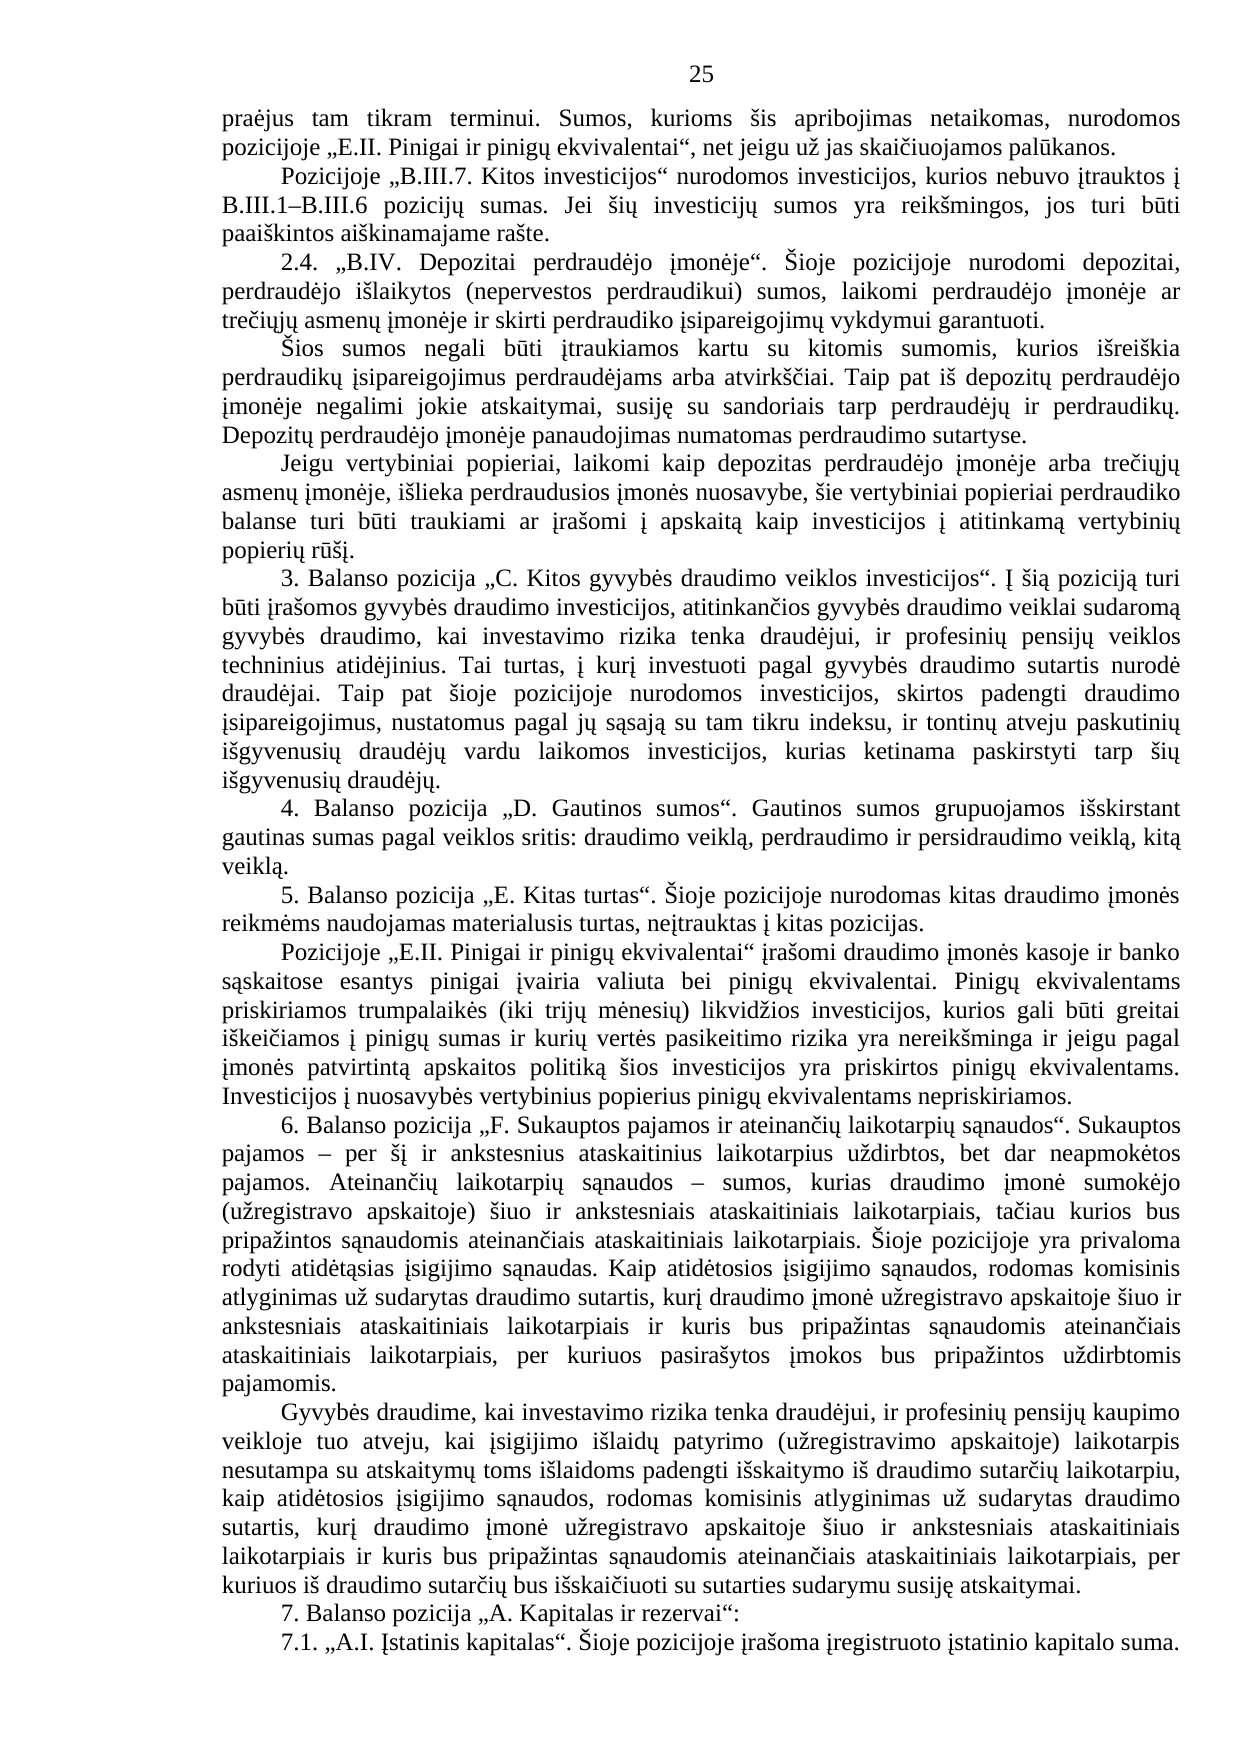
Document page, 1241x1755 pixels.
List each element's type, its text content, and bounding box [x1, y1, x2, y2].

text praėjus tam tikram terminui. Sumos, kurioms šis apribojimas netaikomas, nurodomos pozicijoje „E.II. Pinigai ir pinigų ekvivalentai“, net jeigu už jas skaičiuojamos palūkanos. [222, 103, 1181, 161]
text 2.4. „B.IV. Depozitai perdraudėjo įmonėje“. Šioje pozicijoje nurodomi depozitai, perdraudėjo išlaikytos (nepervestos perdraudikui) sumos, laikomi perdraudėjo įmonėje ar trečiųjų asmenų įmonėje ir skirti perdraudiko įsipareigojimų vykdymui garantuoti. [222, 247, 1181, 333]
text Pozicijoje „E.II. Pinigai ir pinigų ekvivalentai“ įrašomi draudimo įmonės kasoje ir banko sąskaitose esantys pinigai įvairia valiuta bei pinigų ekvivalentai. Pinigų ekvivalentams priskiriamos trumpalaikės (iki trijų mėnesių) likvidžios investicijos, kurios gali būti greitai iškeičiamos į pinigų sumas ir kurių vertės pasikeitimo rizika yra nereikšminga ir jeigu pagal įmonės patvirtintą apskaitos politiką šios investicijos yra priskirtos pinigų ekvivalentams. Investicijos į nuosavybės vertybinius popierius pinigų ekvivalentams nepriskiriamos. [222, 937, 1181, 1110]
text Jeigu vertybiniai popieriai, laikomi kaip depozitas perdraudėjo įmonėje arba trečiųjų asmenų įmonėje, išlieka perdraudusios įmonės nuosavybe, šie vertybiniai popieriai perdraudiko balanse turi būti traukiami ar įrašomi į apskaitą kaip investicijos į atitinkamą vertybinių popierių rūšį. [222, 448, 1181, 563]
text Šios sumos negali būti įtraukiamos kartu su kitomis sumomis, kurios išreiškia perdraudikų įsipareigojimus perdraudėjams arba atvirkščiai. Taip pat iš depozitų perdraudėjo įmonėje negalimi jokie atskaitymai, susiję su sandoriais tarp perdraudėjų ir perdraudikų. Depozitų perdraudėjo įmonėje panaudojimas numatomas perdraudimo sutartyse. [222, 333, 1181, 448]
text 5. Balanso pozicija „E. Kitas turtas“. Šioje pozicijoje nurodomas kitas draudimo įmonės reikmėms naudojamas materialusis turtas, neįtrauktas į kitas pozicijas. [222, 880, 1181, 937]
text 6. Balanso pozicija „F. Sukauptos pajamos ir ateinančių laikotarpių sąnaudos“. Sukauptos pajamos – per šį ir ankstesnius ataskaitinius laikotarpius uždirbtos, bet dar neapmokėtos pajamos. Ateinančių laikotarpių sąnaudos – sumos, kurias draudimo įmonė sumokėjo (užregistravo apskaitoje) šiuo ir ankstesniais ataskaitiniais laikotarpiais, tačiau kurios bus pripažintos sąnaudomis ateinančiais ataskaitiniais laikotarpiais. Šioje pozicijoje yra privaloma rodyti atidėtąsias įsigijimo sąnaudas. Kaip atidėtosios įsigijimo sąnaudos, rodomas komisinis atlyginimas už sudarytas draudimo sutartis, kurį draudimo įmonė užregistravo apskaitoje šiuo ir ankstesniais ataskaitiniais laikotarpiais ir kuris bus pripažintas sąnaudomis ateinančiais ataskaitiniais laikotarpiais, per kuriuos pasirašytos įmokos bus pripažintos uždirbtomis pajamomis. [222, 1110, 1181, 1397]
text 7.1. „A.I. Įstatinis kapitalas“. Šioje pozicijoje įrašoma įregistruoto įstatinio kapitalo suma. [222, 1627, 1181, 1656]
text 4. Balanso pozicija „D. Gautinos sumos“. Gautinos sumos grupuojamos išskirstant gautinas sumas pagal veiklos sritis: draudimo veiklą, perdraudimo ir persidraudimo veiklą, kitą veiklą. [222, 793, 1181, 880]
text 7. Balanso pozicija „A. Kapitalas ir rezervai“: [222, 1598, 1181, 1627]
text Pozicijoje „B.III.7. Kitos investicijos“ nurodomos investicijos, kurios nebuvo įtrauktos į B.III.1–B.III.6 pozicijų sumas. Jei šių investicijų sumos yra reikšmingos, jos turi būti paaiškintos aiškinamajame rašte. [222, 161, 1181, 247]
text Gyvybės draudime, kai investavimo rizika tenka draudėjui, ir profesinių pensijų kaupimo veikloje tuo atveju, kai įsigijimo išlaidų patyrimo (užregistravimo apskaitoje) laikotarpis nesutampa su atskaitymų toms išlaidoms padengti išskaitymo iš draudimo sutarčių laikotarpiu, kaip atidėtosios įsigijimo sąnaudos, rodomas komisinis atlyginimas už sudarytas draudimo sutartis, kurį draudimo įmonė užregistravo apskaitoje šiuo ir ankstesniais ataskaitiniais laikotarpiais ir kuris bus pripažintas sąnaudomis ateinančiais ataskaitiniais laikotarpiais, per kuriuos iš draudimo sutarčių bus išskaičiuoti su sutarties sudarymu susiję atskaitymai. [222, 1397, 1181, 1598]
text 3. Balanso pozicija „C. Kitos gyvybės draudimo veiklos investicijos“. Į šią poziciją turi būti įrašomos gyvybės draudimo investicijos, atitinkančios gyvybės draudimo veiklai sudaromą gyvybės draudimo, kai investavimo rizika tenka draudėjui, ir profesinių pensijų veiklos techninius atidėjinius. Tai turtas, į kurį investuoti pagal gyvybės draudimo sutartis nurodė draudėjai. Taip pat šioje pozicijoje nurodomos investicijos, skirtos padengti draudimo įsipareigojimus, nustatomus pagal jų sąsają su tam tikru indeksu, ir tontinų atveju paskutinių išgyvenusių draudėjų vardu laikomos investicijos, kurias ketinama paskirstyti tarp šių išgyvenusių draudėjų. [222, 563, 1181, 793]
